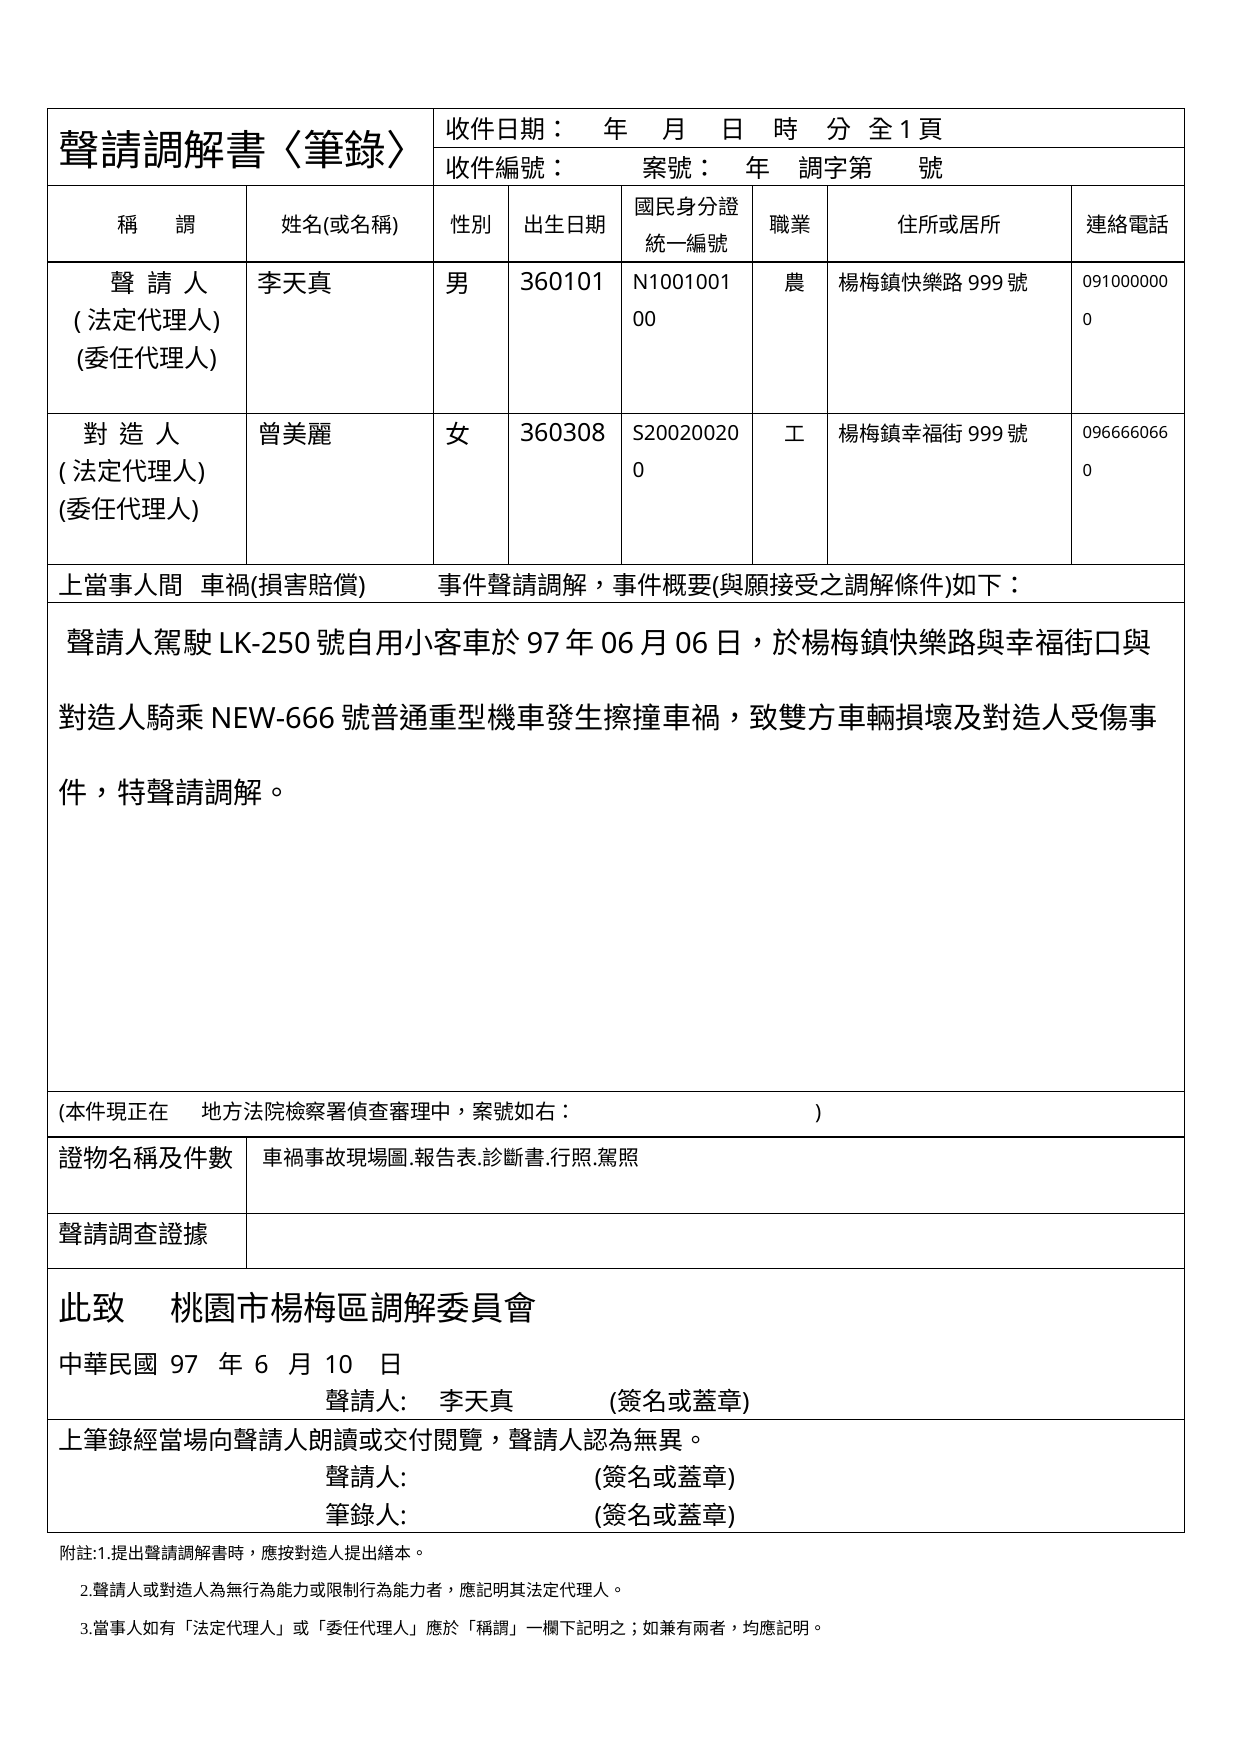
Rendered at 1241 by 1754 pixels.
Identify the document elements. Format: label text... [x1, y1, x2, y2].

table_cell S200200200 [622, 414, 752, 563]
table_cell 楊梅鎮幸福街999號 [828, 414, 1071, 563]
table_cell [247, 1214, 1184, 1267]
table_cell N100100100 [622, 263, 752, 412]
table_cell 姓名(或名稱) [247, 186, 433, 261]
table_cell 收件編號： 案號： 年 調字第 號 [434, 148, 1184, 185]
table_cell 聲 請 人 ( 法定代理人) (委任代理人) [48, 263, 246, 412]
table_cell 0966660660 [1072, 414, 1184, 563]
table_cell 楊梅鎮快樂路999號 [828, 263, 1071, 412]
table_cell 國民身分證 統一編號 [622, 186, 752, 261]
table_header 聲請調解書〈筆錄〉 [48, 109, 433, 185]
table_cell 聲請人駕駛LK-250號自用小客車於97年06月06日，於楊梅鎮快樂路與幸福街口與對造人騎乘NEW-666號普通重型機車發生擦撞車禍，致雙方車輛損壞及對造人受傷事件，特聲請調解。 [48, 603, 1184, 1091]
table_cell 對 造 人 ( 法定代理人) (委任代理人) [48, 414, 246, 563]
table_cell 農 [753, 263, 827, 412]
table_cell 連絡電話 [1072, 186, 1184, 261]
text 3.當事人如有「法定代理人」或「委任代理人」應於「稱謂」一欄下記明之；如兼有兩者，均應記明。 [59, 1608, 1181, 1646]
table_cell 0910000000 [1072, 263, 1184, 412]
table_cell 上筆錄經當場向聲請人朗讀或交付閱覽，聲請人認為無異。 聲請人: (簽名或蓋章) 筆錄人: (簽名或蓋章) [48, 1420, 1184, 1532]
table_cell 出生日期 [509, 186, 621, 261]
table_cell 李天真 [247, 263, 433, 412]
table_cell 證物名稱及件數 [48, 1138, 246, 1212]
text 附註:1.提出聲請調解書時，應按對造人提出繕本。 [59, 1533, 1181, 1571]
table_cell 360101 [509, 263, 621, 412]
table_cell 住所或居所 [828, 186, 1071, 261]
table_cell 車禍事故現場圖.報告表.診斷書.行照.駕照 [247, 1138, 1184, 1212]
table_cell 稱 謂 [48, 186, 246, 261]
text 2.聲請人或對造人為無行為能力或限制行為能力者，應記明其法定代理人。 [59, 1571, 1181, 1608]
table_cell 性別 [434, 186, 508, 261]
table_cell 工 [753, 414, 827, 563]
table_cell 女 [434, 414, 508, 563]
table_cell 職業 [753, 186, 827, 261]
table_cell 上當事人間 車禍(損害賠償) 事件聲請調解，事件概要(與願接受之調解條件)如下： [48, 565, 1184, 602]
table_cell 曾美麗 [247, 414, 433, 563]
table_header 收件日期： 年 月 日 時 分 全1頁 [434, 109, 1184, 147]
table_cell (本件現正在 地方法院檢察署偵查審理中，案號如右： ) [48, 1092, 1184, 1136]
table_cell 360308 [509, 414, 621, 563]
table_cell 此致 桃園市楊梅區調解委員會 中華民國 97 年 6 月 10 日 聲請人: 李天真 (簽名或蓋章) [48, 1269, 1184, 1418]
table_cell 男 [434, 263, 508, 412]
table_cell 聲請調查證據 [48, 1214, 246, 1267]
